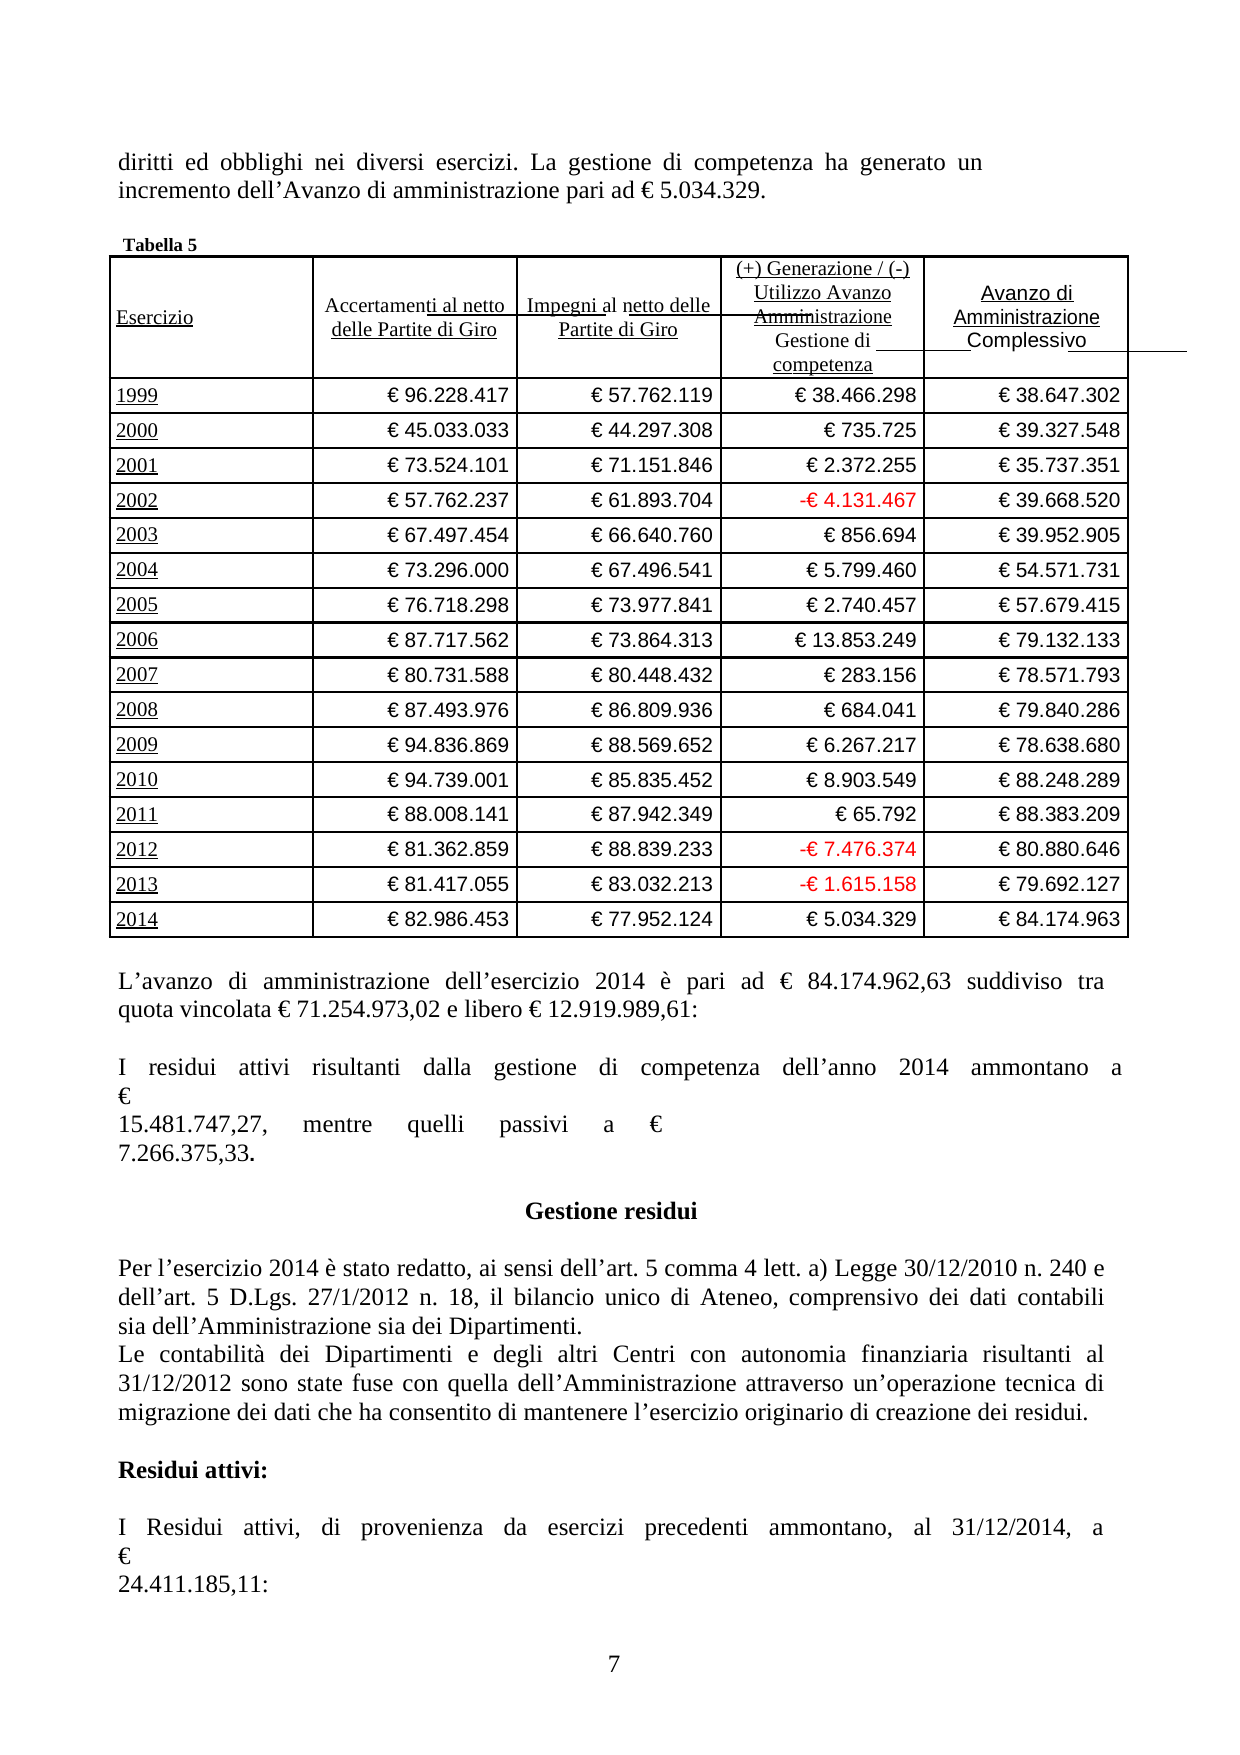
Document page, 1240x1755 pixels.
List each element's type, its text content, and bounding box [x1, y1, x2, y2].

table_cell € 39.668.520 [925, 484, 1127, 517]
table_cell 2001 [111, 449, 312, 482]
table_cell € 71.151.846 [518, 449, 720, 482]
text 24.411.185,11: [118, 1569, 269, 1598]
table_cell € 87.717.562 [314, 624, 516, 656]
text I residui attivi risultanti dalla gestione di competenza dell’anno 2014 ammontano a € [118, 1052, 1122, 1109]
table_cell € 77.952.124 [518, 903, 720, 936]
table_cell € 88.569.652 [518, 728, 720, 761]
table_cell € 88.839.233 [518, 833, 720, 866]
text diritti ed obblighi nei diversi esercizi. La gestione di competenza ha generato un incremento dell’Avanzo di amministrazione pari ad € 5.034.329. [118, 147, 1104, 204]
table_cell € 78.638.680 [925, 728, 1127, 761]
table_cell € 57.679.415 [925, 589, 1127, 621]
table_cell € 57.762.119 [518, 379, 720, 412]
table_cell € 13.853.249 [722, 624, 923, 656]
table_cell € 83.032.213 [518, 868, 720, 901]
table_cell 2007 [111, 659, 312, 691]
table_cell € 73.864.313 [518, 624, 720, 656]
table_header Esercizio [111, 258, 312, 377]
table_cell € 79.840.286 [925, 693, 1127, 726]
text L’avanzo di amministrazione dell’esercizio 2014 è pari ad € 84.174.962,63 suddiviso tra quota vincolata € 71.254.973,02 e libero € 12.919.989,61: [118, 966, 1105, 1023]
table_cell € 38.647.302 [925, 379, 1127, 412]
table_cell 2006 [111, 624, 312, 656]
table_cell € 94.739.001 [314, 763, 516, 796]
table_cell € 88.008.141 [314, 798, 516, 831]
table_cell € 84.174.963 [925, 903, 1127, 936]
table_cell € 86.809.936 [518, 693, 720, 726]
table_cell € 684.041 [722, 693, 923, 726]
table_cell € 45.033.033 [314, 414, 516, 447]
table_cell € 35.737.351 [925, 449, 1127, 482]
table_cell € 81.362.859 [314, 833, 516, 866]
table_cell 1999 [111, 379, 312, 412]
table_cell € 67.497.454 [314, 519, 516, 552]
text Tabella 5 [123, 234, 1142, 255]
table_cell -€ 4.131.467 [722, 484, 923, 517]
text I Residui attivi, di provenienza da esercizi precedenti ammontano, al 31/12/2014, a € [118, 1512, 1104, 1569]
table_cell € 87.493.976 [314, 693, 516, 726]
text Per l’esercizio 2014 è stato redatto, ai sensi dell’art. 5 comma 4 lett. a) Legge 30/12/2010 n. 240 e dell’art. 5 D.Lgs. 27/1/2012 n. 18, il bilancio unico di Ateneo, comprensivo dei dati contabili sia dell’Amministrazione sia dei Dipartimenti. [118, 1253, 1105, 1339]
table_cell 2003 [111, 519, 312, 552]
table_cell € 96.228.417 [314, 379, 516, 412]
table_header Impegni al netto delle Partite di Giro [518, 258, 720, 377]
table_cell € 67.496.541 [518, 554, 720, 587]
table_cell € 65.792 [722, 798, 923, 831]
table_cell -€ 1.615.158 [722, 868, 923, 901]
table_cell € 81.417.055 [314, 868, 516, 901]
table_cell € 88.248.289 [925, 763, 1127, 796]
table_cell € 5.034.329 [722, 903, 923, 936]
table_cell € 5.799.460 [722, 554, 923, 587]
table_cell € 80.731.588 [314, 659, 516, 691]
table_cell € 54.571.731 [925, 554, 1127, 587]
table_cell € 39.952.905 [925, 519, 1127, 552]
table_cell € 94.836.869 [314, 728, 516, 761]
table_header Accertamenti al netto delle Partite di Giro [314, 258, 516, 377]
table_cell € 73.296.000 [314, 554, 516, 587]
table_cell € 283.156 [722, 659, 923, 691]
table_cell 2004 [111, 554, 312, 587]
table_cell -€ 7.476.374 [722, 833, 923, 866]
table_cell € 6.267.217 [722, 728, 923, 761]
table_cell € 44.297.308 [518, 414, 720, 447]
table_cell € 78.571.793 [925, 659, 1127, 691]
table_cell € 80.880.646 [925, 833, 1127, 866]
subtitle Gestione residui [100, 1196, 1122, 1225]
text 15.481.747,27, mentre quelli passivi a € 7.266.375,33. [118, 1109, 662, 1167]
table_cell € 79.692.127 [925, 868, 1127, 901]
table_cell 2014 [111, 903, 312, 936]
table_cell 2012 [111, 833, 312, 866]
table_cell € 73.524.101 [314, 449, 516, 482]
table_cell 2010 [111, 763, 312, 796]
table_header Avanzo di Amministrazione Complessivo [925, 258, 1127, 377]
table_cell € 856.694 [722, 519, 923, 552]
table_cell € 2.740.457 [722, 589, 923, 621]
table_header (+) Generazione / (-) Utilizzo Avanzo Amministrazione Gestione di competenza [722, 258, 923, 377]
table_cell € 39.327.548 [925, 414, 1127, 447]
table_cell € 66.640.760 [518, 519, 720, 552]
table_cell € 76.718.298 [314, 589, 516, 621]
subtitle Residui attivi: [118, 1455, 269, 1484]
table_cell € 85.835.452 [518, 763, 720, 796]
table_cell € 79.132.133 [925, 624, 1127, 656]
table_cell € 61.893.704 [518, 484, 720, 517]
table_cell € 82.986.453 [314, 903, 516, 936]
table_cell € 87.942.349 [518, 798, 720, 831]
table_cell 2011 [111, 798, 312, 831]
table_cell 2000 [111, 414, 312, 447]
table_cell 2002 [111, 484, 312, 517]
table_cell € 73.977.841 [518, 589, 720, 621]
text Le contabilità dei Dipartimenti e degli altri Centri con autonomia finanziaria risultanti al 31/12/2012 sono state fuse con quella dell’Amministrazione attraverso un’operazione tecnica di migrazione dei dati che ha consentito di mantenere l’esercizio originario di creazione dei residui. [118, 1339, 1104, 1426]
table_cell 2008 [111, 693, 312, 726]
table_cell € 8.903.549 [722, 763, 923, 796]
table_cell € 38.466.298 [722, 379, 923, 412]
table_cell € 2.372.255 [722, 449, 923, 482]
table_cell € 80.448.432 [518, 659, 720, 691]
table_cell 2009 [111, 728, 312, 761]
table_cell 2013 [111, 868, 312, 901]
table_cell € 57.762.237 [314, 484, 516, 517]
table_cell € 88.383.209 [925, 798, 1127, 831]
table_cell € 735.725 [722, 414, 923, 447]
table_cell 2005 [111, 589, 312, 621]
